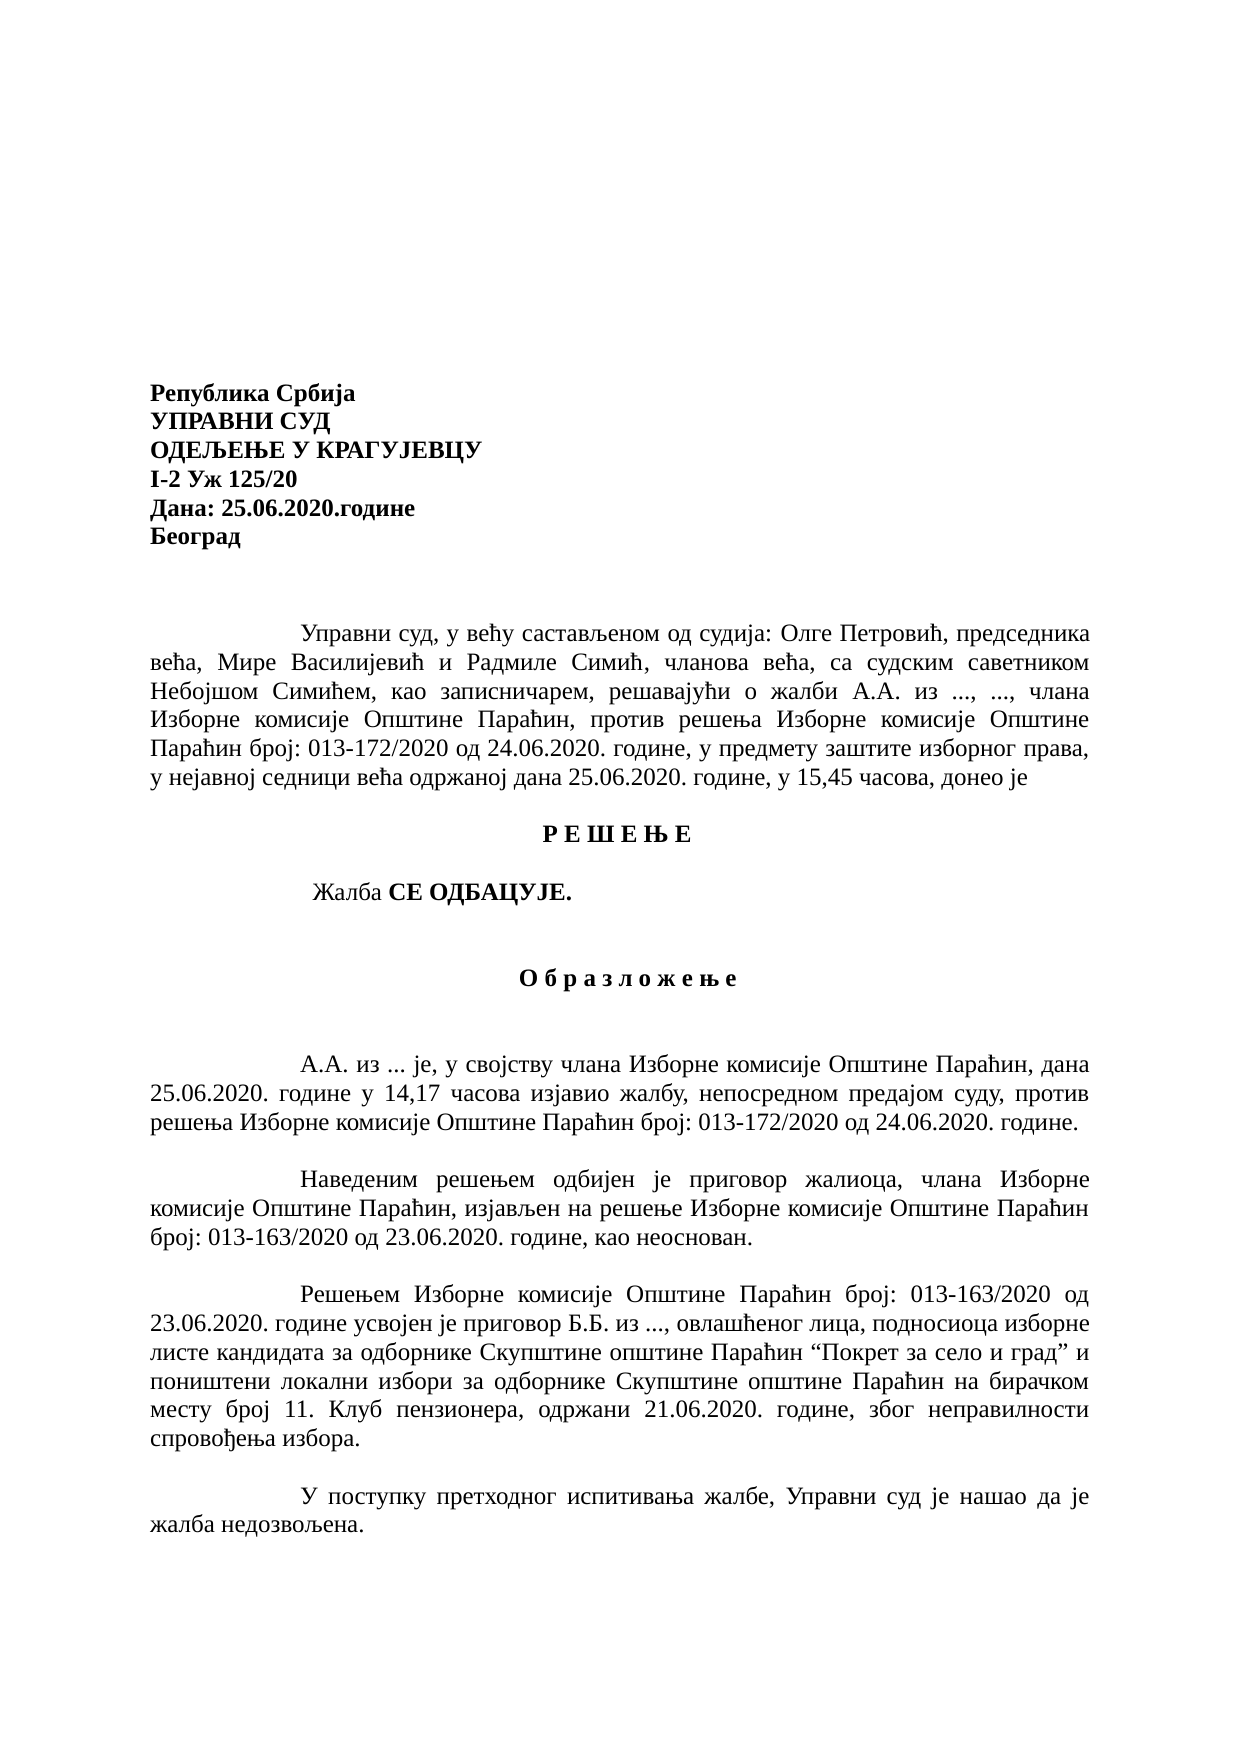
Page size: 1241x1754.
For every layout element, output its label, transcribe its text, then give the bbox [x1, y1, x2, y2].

text Управни суд, у већу састављеном од судија: Олге Петровић, председника већа, Мире Василијевић и Радмиле Симић, чланова већа, са судским саветником Небојшом Симићем, као записничарем, решавајући о жалби А.А. из ..., ..., члана Изборне комисије Општине Параћин, против решења Изборне комисије Општине Параћин број: 013-172/2020 од 24.06.2020. године, у предмету заштите изборног права, у нејавној седници већа одржаној дана 25.06.2020. године, у 15,45 часова, донео је [150, 618, 1090, 791]
text Жалба СЕ ОДБАЦУЈЕ. [150, 877, 1090, 906]
text УПРАВНИ СУД [150, 406, 1090, 435]
text Република Србија [150, 378, 1090, 406]
text I-2 Уж 125/20 [150, 464, 1090, 493]
text О б р а з л о ж е њ е [150, 963, 1090, 992]
text Дана: 25.06.2020.године [150, 493, 1090, 521]
text Решењем Изборне комисије Општине Параћин број: 013-163/2020 од 23.06.2020. године усвојен је приговор Б.Б. из ..., овлашћеног лица, подносиоца изборне листе кандидата за одборнике Скупштине општине Параћин “Покрет за село и град” и поништени локални избори за одборнике Скупштине општине Параћин на бирачком месту број 11. Клуб пензионера, одржани 21.06.2020. године, због неправилности спровођења избора. [150, 1279, 1090, 1452]
text Р Е Ш Е Њ Е [150, 819, 1090, 848]
text А.А. из ... је, у својству члана Изборне комисије Општине Параћин, дана 25.06.2020. године у 14,17 часова изјавио жалбу, непосредном предајом суду, против решења Изборне комисије Општине Параћин број: 013-172/2020 од 24.06.2020. године. [150, 1049, 1090, 1136]
text Београд [150, 521, 1090, 550]
text Наведеним решењем одбијен је приговор жалиоца, члана Изборне комисије Општине Параћин, изјављен на решење Изборне комисије Општине Параћин број: 013-163/2020 од 23.06.2020. године, као неоснован. [150, 1164, 1090, 1251]
text ОДEЉЕЊЕ У КРАГУЈЕВЦУ [150, 435, 1090, 464]
text У поступку претходног испитивања жалбе, Управни суд је нашао да је жалба недозвољена. [150, 1481, 1090, 1538]
